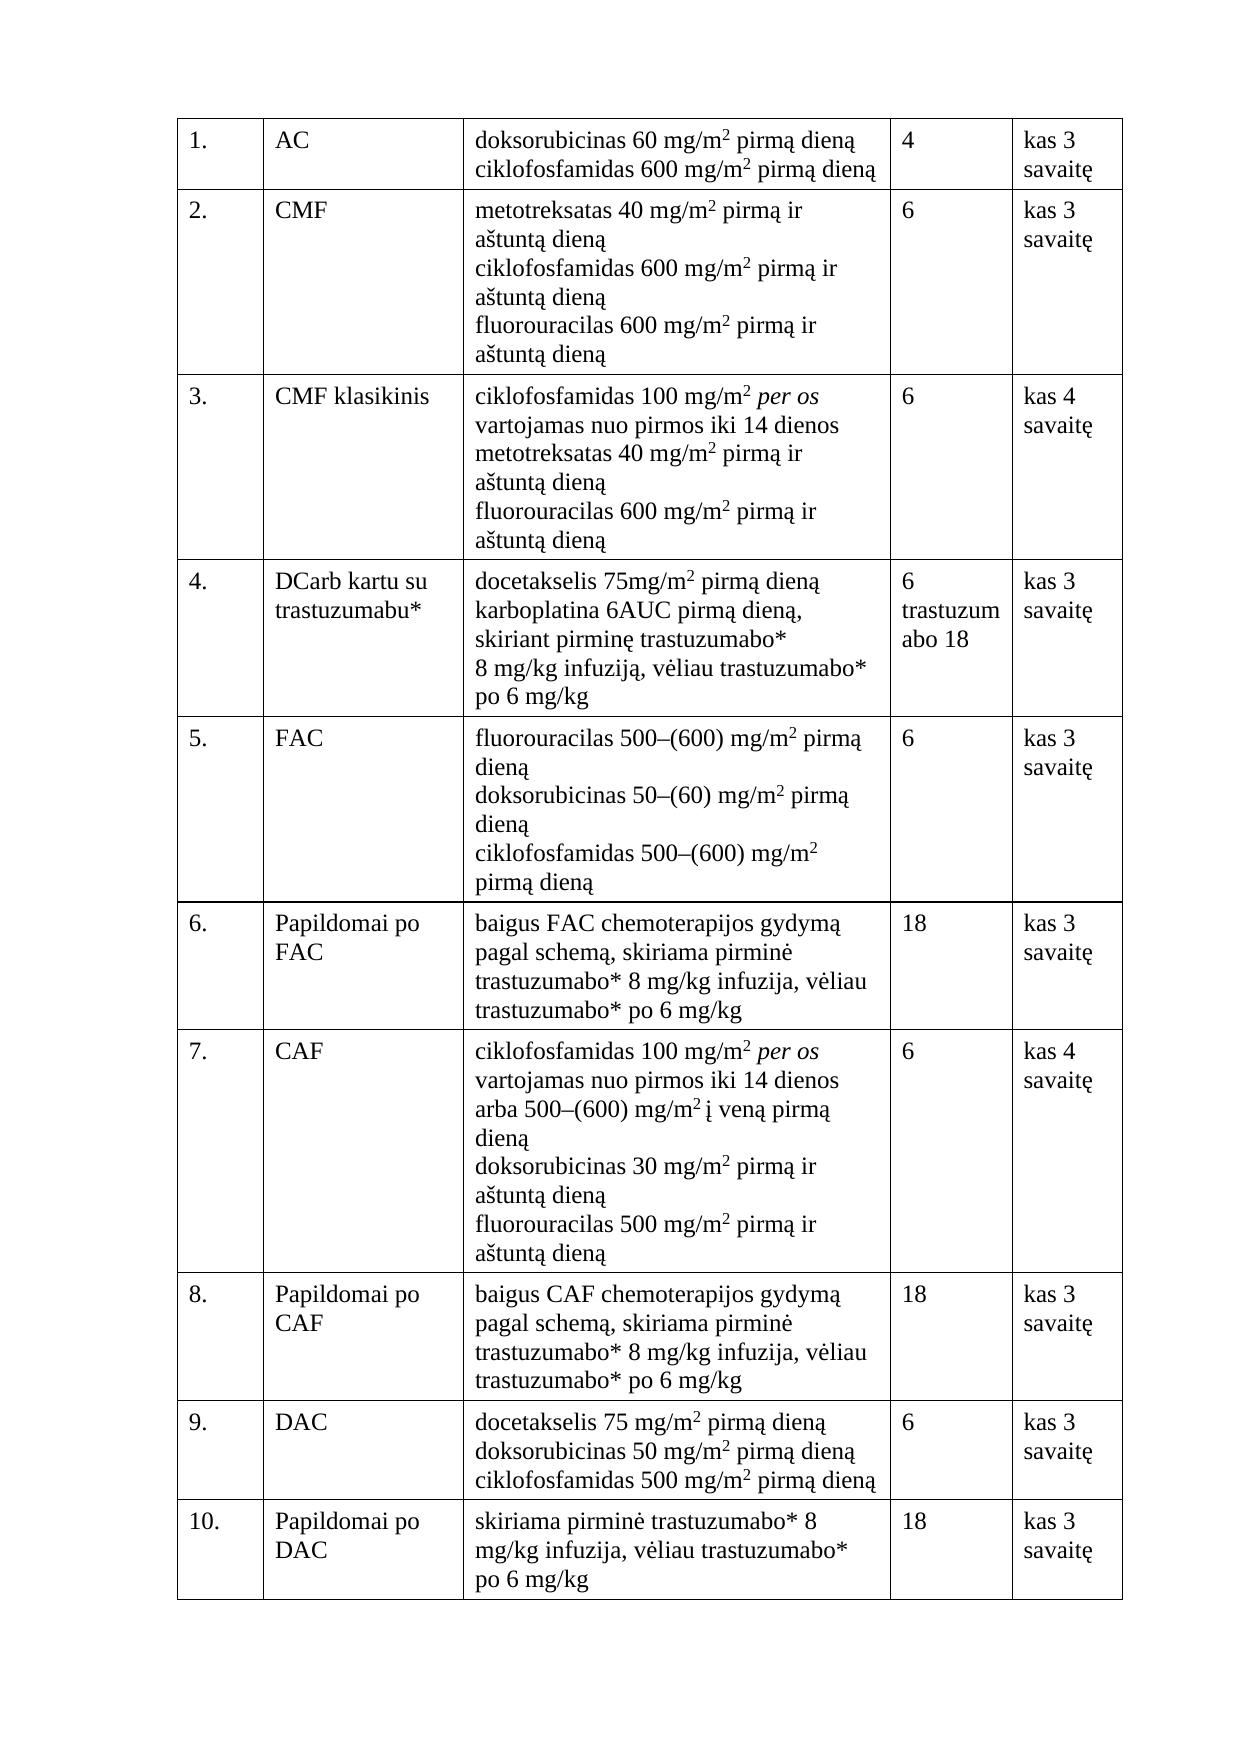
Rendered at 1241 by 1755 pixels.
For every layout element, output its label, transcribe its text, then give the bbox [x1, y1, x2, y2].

table_cell kas 3 savaitę [1013, 560, 1122, 716]
table_cell DAC [264, 1401, 463, 1499]
table_cell CMF [264, 190, 463, 374]
table_cell 6 trastuzumabo 18 [891, 560, 1012, 716]
table_cell kas 3 savaitę [1013, 1273, 1122, 1400]
table_cell Papildomai po DAC [264, 1500, 463, 1598]
table_cell kas 4 savaitę [1013, 375, 1122, 559]
table_cell 6 [891, 375, 1012, 559]
table_cell 5. [178, 717, 263, 901]
table_cell ciklofosfamidas 100 mg/m2 per os vartojamas nuo pirmos iki 14 dienos metotreksatas 40 mg/m2 pirmą ir aštuntą dieną fluorouracilas 600 mg/m2 pirmą ir aštuntą dieną [464, 375, 890, 559]
table_cell FAC [264, 717, 463, 901]
table_cell 9. [178, 1401, 263, 1499]
table_cell baigus FAC chemoterapijos gydymą pagal schemą, skiriama pirminė trastuzumabo* 8 mg/kg infuzija, vėliau trastuzumabo* po 6 mg/kg [464, 903, 890, 1029]
table_cell kas 4 savaitę [1013, 1030, 1122, 1272]
table_cell kas 3 savaitę [1013, 1500, 1122, 1598]
table_cell metotreksatas 40 mg/m2 pirmą ir aštuntą dieną ciklofosfamidas 600 mg/m2 pirmą ir aštuntą dieną fluorouracilas 600 mg/m2 pirmą ir aštuntą dieną [464, 190, 890, 374]
table_cell Papildomai po CAF [264, 1273, 463, 1400]
table_cell docetakselis 75mg/m2 pirmą dieną karboplatina 6AUC pirmą dieną, skiriant pirminę trastuzumabo* 8 mg/kg infuziją, vėliau trastuzumabo* po 6 mg/kg [464, 560, 890, 716]
table_cell kas 3 savaitę [1013, 190, 1122, 374]
table_cell 4. [178, 560, 263, 716]
table_cell kas 3 savaitę [1013, 903, 1122, 1029]
table_cell kas 3 savaitę [1013, 717, 1122, 901]
table_cell kas 3 savaitę [1013, 119, 1122, 188]
table_cell 3. [178, 375, 263, 559]
table_cell kas 3 savaitę [1013, 1401, 1122, 1499]
table_cell 7. [178, 1030, 263, 1272]
table_cell baigus CAF chemoterapijos gydymą pagal schemą, skiriama pirminė trastuzumabo* 8 mg/kg infuzija, vėliau trastuzumabo* po 6 mg/kg [464, 1273, 890, 1400]
table_cell 6 [891, 717, 1012, 901]
table_cell 18 [891, 1273, 1012, 1400]
table_cell DCarb kartu su trastuzumabu* [264, 560, 463, 716]
table_cell CAF [264, 1030, 463, 1272]
table_cell AC [264, 119, 463, 188]
table_cell 6 [891, 1030, 1012, 1272]
table_cell 1. [178, 119, 263, 188]
table_cell 6. [178, 903, 263, 1029]
table_cell Papildomai po FAC [264, 903, 463, 1029]
table_cell docetakselis 75 mg/m2 pirmą dieną doksorubicinas 50 mg/m2 pirmą dieną ciklofosfamidas 500 mg/m2 pirmą dieną [464, 1401, 890, 1499]
table_cell 18 [891, 903, 1012, 1029]
table_cell 4 [891, 119, 1012, 188]
table_cell 8. [178, 1273, 263, 1400]
table_cell doksorubicinas 60 mg/m2 pirmą dieną ciklofosfamidas 600 mg/m2 pirmą dieną [464, 119, 890, 188]
table_cell 6 [891, 190, 1012, 374]
table_cell ciklofosfamidas 100 mg/m2 per os vartojamas nuo pirmos iki 14 dienos arba 500–(600) mg/m2 į veną pirmą dieną doksorubicinas 30 mg/m2 pirmą ir aštuntą dieną fluorouracilas 500 mg/m2 pirmą ir aštuntą dieną [464, 1030, 890, 1272]
table_cell 2. [178, 190, 263, 374]
table_cell fluorouracilas 500–(600) mg/m2 pirmą dieną doksorubicinas 50–(60) mg/m2 pirmą dieną ciklofosfamidas 500–(600) mg/m2 pirmą dieną [464, 717, 890, 901]
table_cell 10. [178, 1500, 263, 1598]
table_cell 6 [891, 1401, 1012, 1499]
table_cell skiriama pirminė trastuzumabo* 8 mg/kg infuzija, vėliau trastuzumabo* po 6 mg/kg [464, 1500, 890, 1598]
table_cell CMF klasikinis [264, 375, 463, 559]
table_cell 18 [891, 1500, 1012, 1598]
